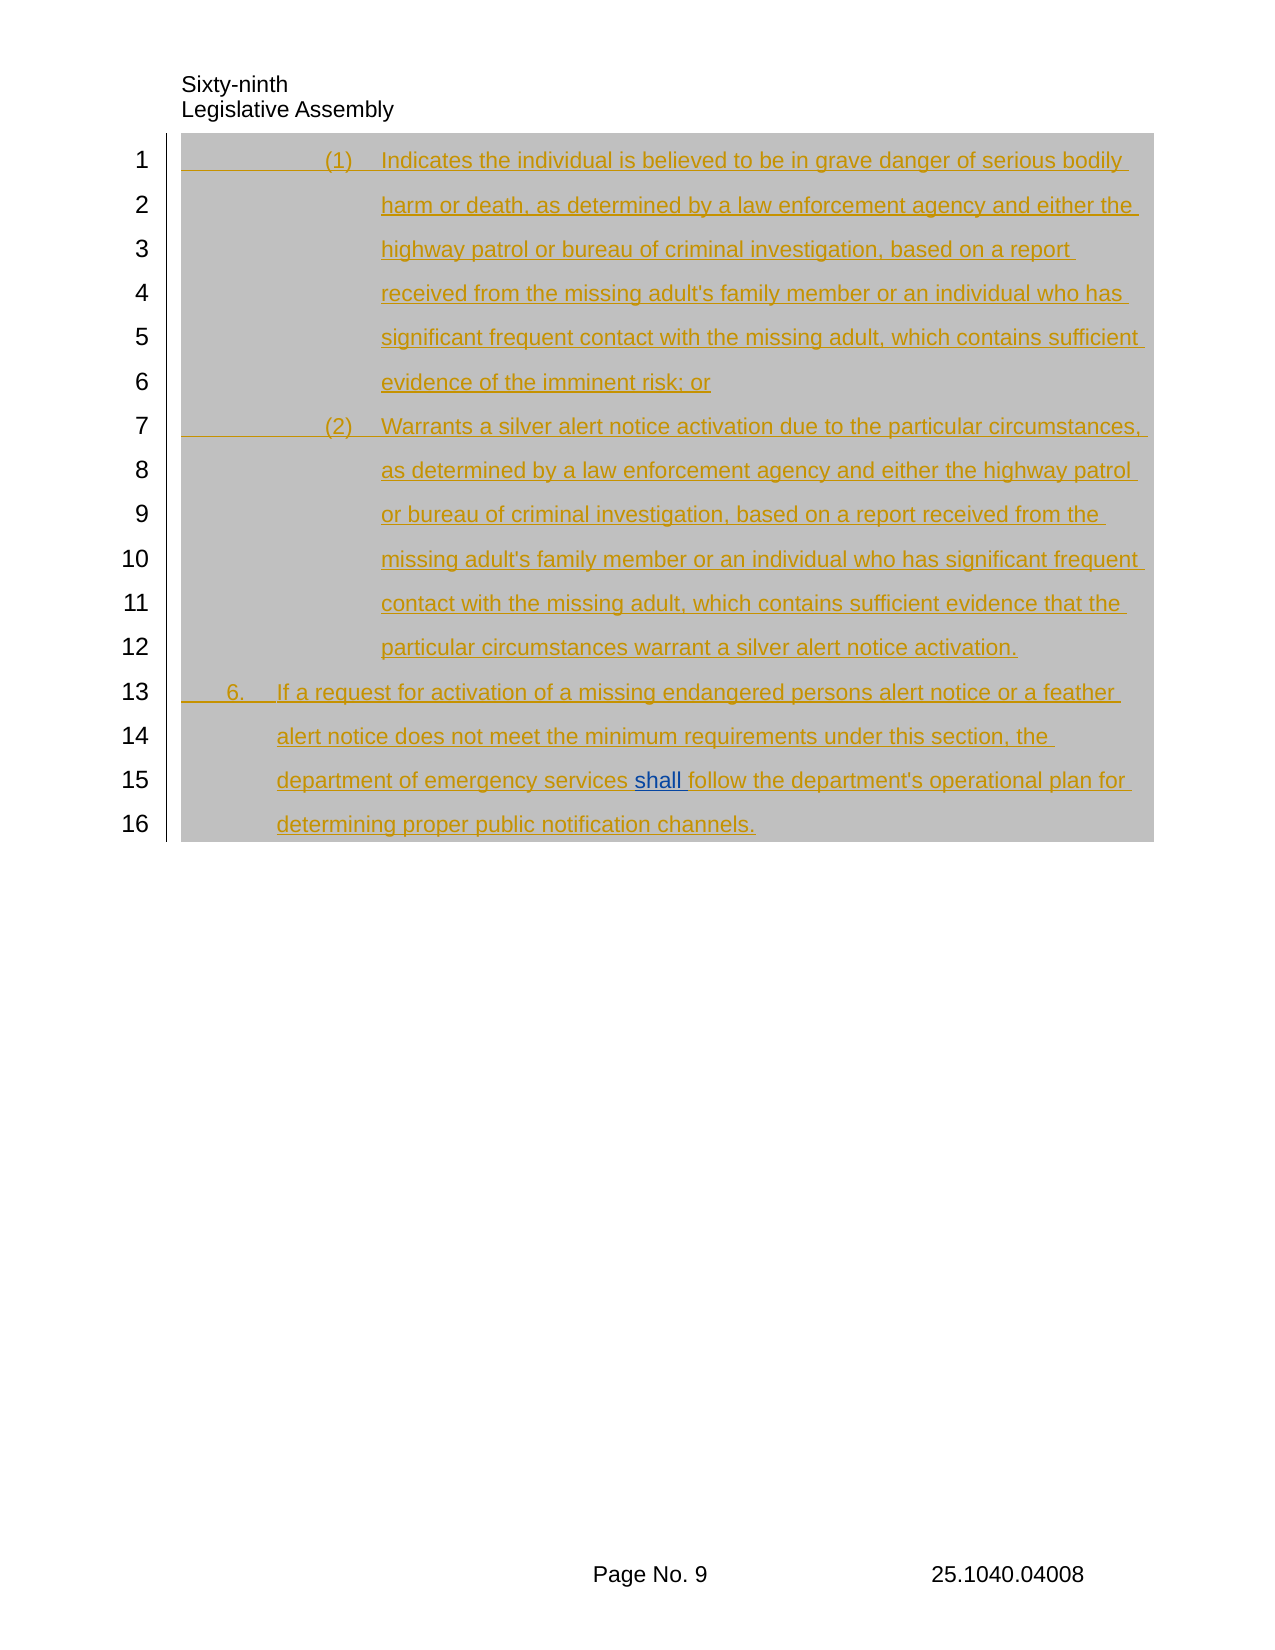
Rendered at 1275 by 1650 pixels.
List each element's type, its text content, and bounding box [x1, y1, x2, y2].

text 6. If a request for activation of a missing endangered persons alert notice or a feather alert notice does not meet the minimum requirements under this section, the department of emergency services shall follow the department's operational plan for determining proper public notification channels. [181, 664, 1154, 842]
text (1) Indicates the individual is believed to be in grave danger of serious bodily harm or death, as determined by a law enforcement agency and either the highway patrol or bureau of criminal investigation, based on a report received from the missing adult's family member or an individual who has significant frequent contact with the missing adult, which contains sufficient evidence of the imminent risk; or [181, 133, 1154, 399]
text (2) Warrants a silver alert notice activation due to the particular circumstances, as determined by a law enforcement agency and either the highway patrol or bureau of criminal investigation, based on a report received from the missing adult's family member or an individual who has significant frequent contact with the missing adult, which contains sufficient evidence that the particular circumstances warrant a silver alert notice activation. [181, 399, 1154, 664]
